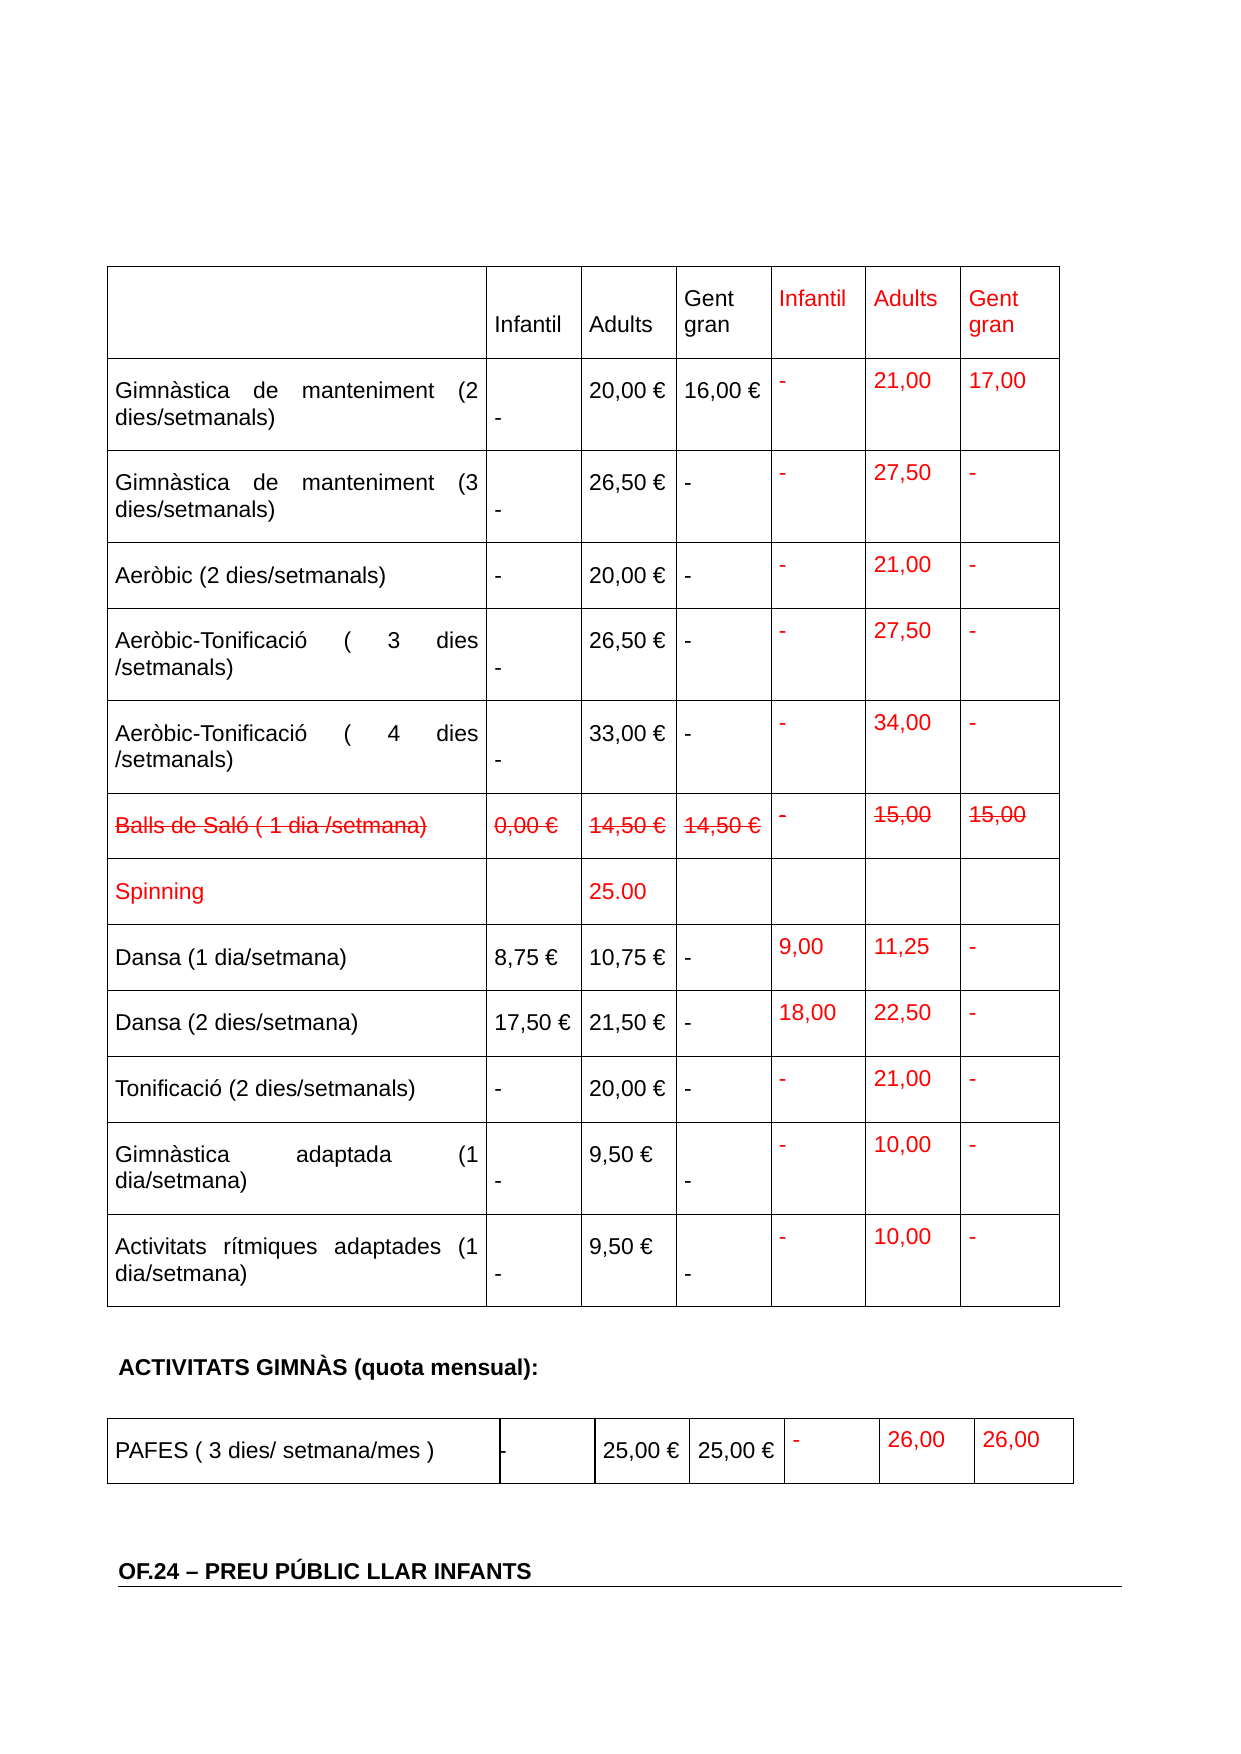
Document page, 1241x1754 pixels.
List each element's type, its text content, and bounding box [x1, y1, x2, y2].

table_header PAFES ( 3 dies/ setmana/mes ) [108, 1419, 499, 1483]
table_cell - [487, 543, 581, 608]
table_cell - [961, 609, 1059, 700]
table_cell - [772, 609, 865, 700]
table_cell 20,00 € [582, 543, 676, 608]
table_cell Aeròbic (2 dies/setmanals) [108, 543, 486, 608]
table_cell - [772, 543, 865, 608]
text ACTIVITATS GIMNÀS (quota mensual): [118, 1354, 1122, 1381]
table_cell - [772, 359, 865, 450]
table_cell 14,50 € [677, 794, 771, 858]
table_cell [866, 859, 960, 924]
table_cell [677, 859, 771, 924]
table_header [108, 267, 486, 358]
table_cell Tonificació (2 dies/setmanals) [108, 1057, 486, 1122]
table_cell 33,00 € [582, 701, 676, 792]
table_cell 21,00 [866, 1057, 960, 1122]
table_cell - [487, 1215, 581, 1306]
table_cell Gimnàstica de manteniment (2 dies/setmanals) [108, 359, 486, 450]
table_cell - [772, 794, 865, 858]
table_cell 27,50 [866, 609, 960, 700]
table_header Infantil [772, 267, 865, 358]
table_cell Activitats rítmiques adaptades (1 dia/setmana) [108, 1215, 486, 1306]
table_cell - [772, 701, 865, 792]
table_cell Aeròbic-Tonificació ( 4 dies /setmanals) [108, 701, 486, 792]
table_cell 26,50 € [582, 451, 676, 542]
table_cell 18,00 [772, 991, 865, 1056]
table_cell [772, 859, 865, 924]
table_cell 9,50 € [582, 1123, 676, 1214]
table_cell 22,50 [866, 991, 960, 1056]
table_cell 21,00 [866, 359, 960, 450]
table_cell 17,50 € [487, 991, 581, 1056]
table_cell 9,00 [772, 925, 865, 990]
table_cell 20,00 € [582, 359, 676, 450]
table_cell - [677, 609, 771, 700]
table_cell 15,00 [961, 794, 1059, 858]
table_cell Gimnàstica de manteniment (3 dies/setmanals) [108, 451, 486, 542]
table_cell 17,00 [961, 359, 1059, 450]
table_cell - [772, 451, 865, 542]
table_cell - [487, 701, 581, 792]
text OF.24 – PREU PÚBLIC LLAR INFANTS [118, 1558, 1122, 1586]
table_cell 8,75 € [487, 925, 581, 990]
table_cell Dansa (1 dia/setmana) [108, 925, 486, 990]
table_cell - [961, 991, 1059, 1056]
table_cell - [487, 359, 581, 450]
table_header 26,00 [975, 1419, 1073, 1483]
table_header 26,00 [880, 1419, 974, 1483]
table_cell 21,00 [866, 543, 960, 608]
table_cell - [677, 451, 771, 542]
table_cell 20,00 € [582, 1057, 676, 1122]
table_cell [487, 859, 581, 924]
table_cell - [772, 1057, 865, 1122]
table_header - [785, 1419, 879, 1483]
table_cell - [961, 451, 1059, 542]
table_cell 10,75 € [582, 925, 676, 990]
table_cell - [487, 609, 581, 700]
table_cell 25,00 [582, 859, 676, 924]
table_cell - [772, 1215, 865, 1306]
table_cell 10,00 [866, 1123, 960, 1214]
table_cell - [487, 1123, 581, 1214]
table_cell 27,50 [866, 451, 960, 542]
table_cell - [677, 991, 771, 1056]
table_cell - [487, 1057, 581, 1122]
table_cell Balls de Saló ( 1 dia /setmana) [108, 794, 486, 858]
table_cell - [677, 543, 771, 608]
table_cell - [677, 701, 771, 792]
table_cell 11,25 [866, 925, 960, 990]
table_cell - [677, 925, 771, 990]
table_cell - [677, 1215, 771, 1306]
table_cell 0,00 € [487, 794, 581, 858]
table_cell 34,00 [866, 701, 960, 792]
table_cell - [677, 1123, 771, 1214]
table_cell - [961, 1123, 1059, 1214]
table_cell 10,00 [866, 1215, 960, 1306]
table_cell - [961, 1215, 1059, 1306]
table_cell - [487, 451, 581, 542]
table_cell 26,50 € [582, 609, 676, 700]
table_cell - [961, 1057, 1059, 1122]
table_cell - [961, 543, 1059, 608]
table_header Adults [866, 267, 960, 358]
table_cell 15,00 [866, 794, 960, 858]
table_cell - [772, 1123, 865, 1214]
table_header 25,00 € [690, 1419, 784, 1483]
table_cell Aeròbic-Tonificació ( 3 dies /setmanals) [108, 609, 486, 700]
table_header - [501, 1419, 594, 1483]
table_cell 14,50 € [582, 794, 676, 858]
table_cell [961, 859, 1059, 924]
table_cell 21,50 € [582, 991, 676, 1056]
table_cell Dansa (2 dies/setmana) [108, 991, 486, 1056]
table_header Infantil [487, 267, 581, 358]
table_cell 9,50 € [582, 1215, 676, 1306]
table_cell - [677, 1057, 771, 1122]
table_header 25,00 € [596, 1419, 689, 1483]
table_header Adults [582, 267, 676, 358]
table_header Gent gran [677, 267, 771, 358]
table_header Gent gran [961, 267, 1059, 358]
table_cell - [961, 701, 1059, 792]
table_cell Gimnàstica adaptada (1 dia/setmana) [108, 1123, 486, 1214]
table_cell - [961, 925, 1059, 990]
table_cell Spinning [108, 859, 486, 924]
table_cell 16,00 € [677, 359, 771, 450]
